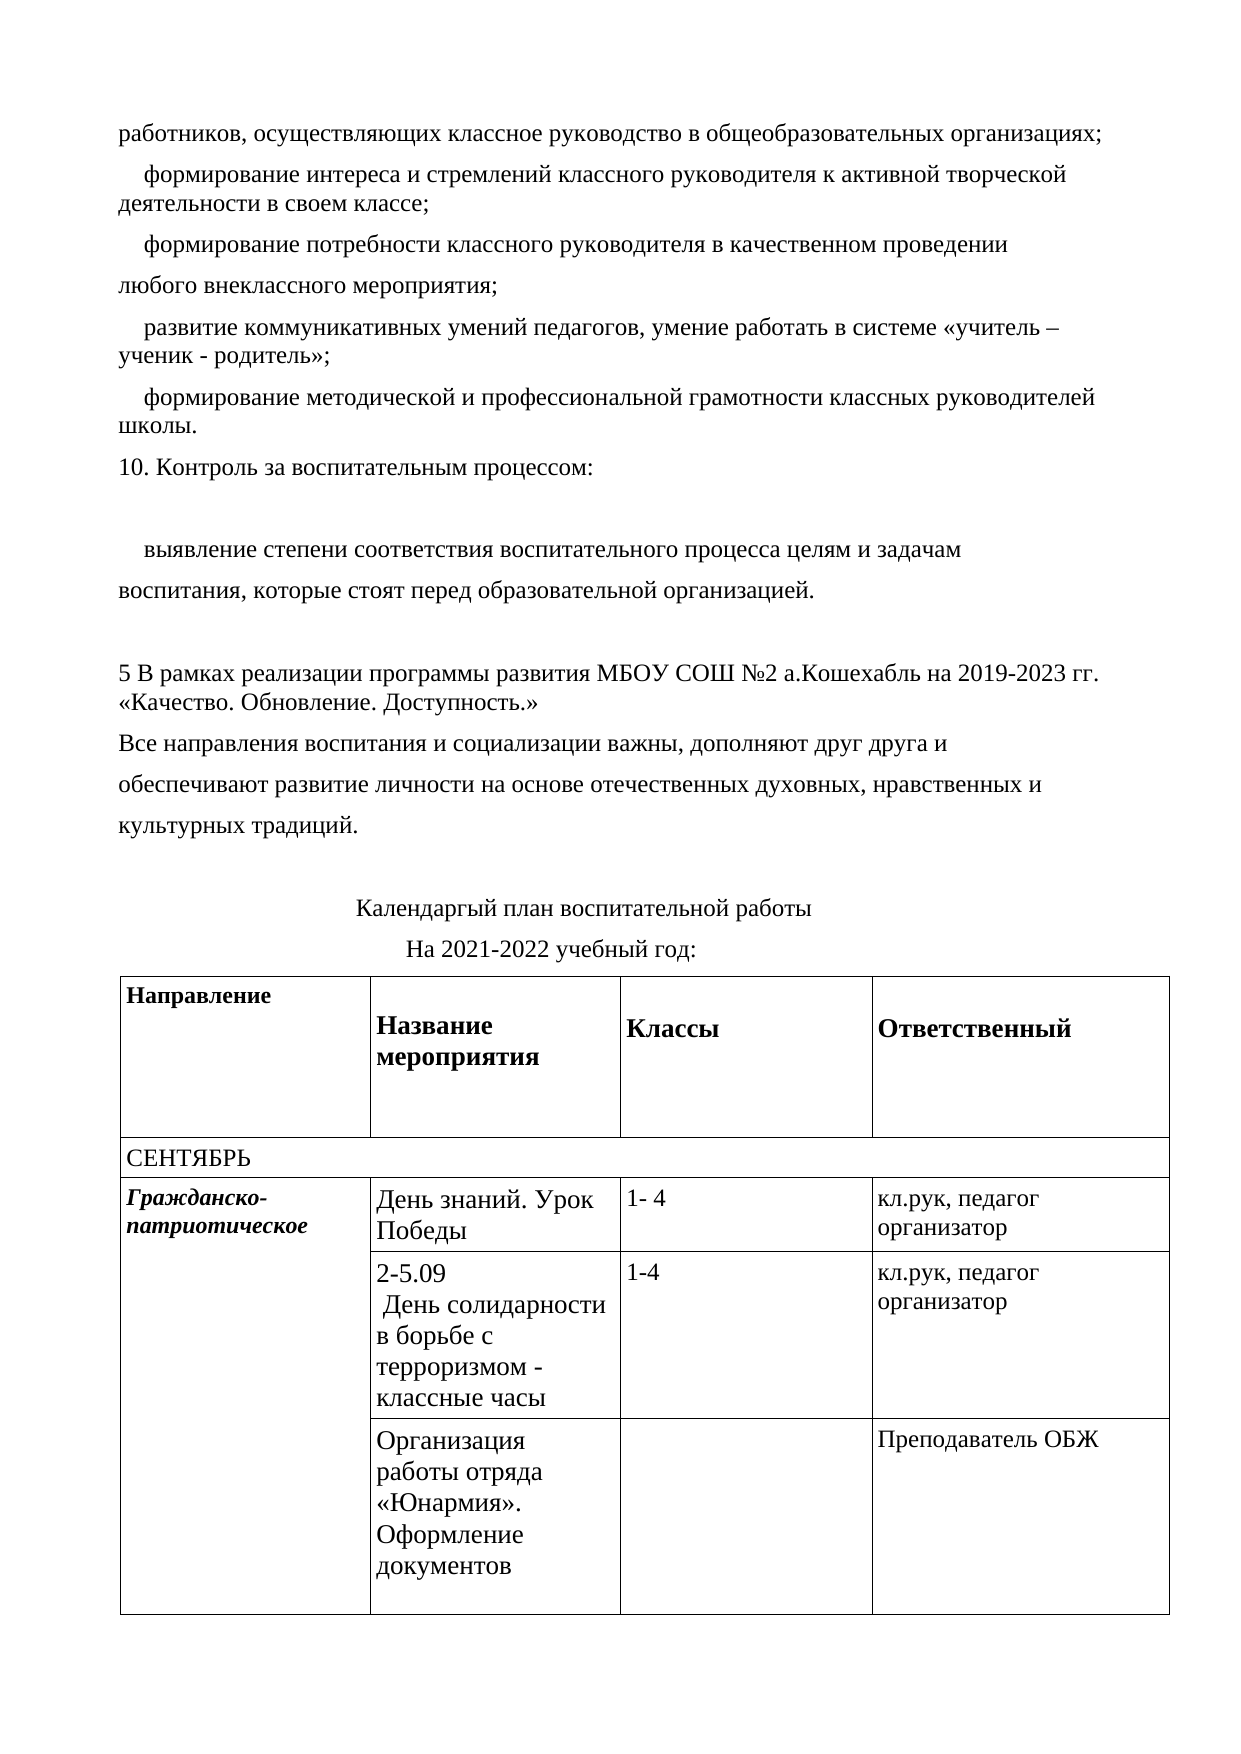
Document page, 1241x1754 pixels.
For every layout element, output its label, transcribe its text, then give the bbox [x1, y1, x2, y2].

table_cell Гражданско- патриотическое [121, 1178, 370, 1614]
text  формирование интереса и стремлений классного руководителя к активной творческой деятельности в своем классе; [118, 159, 1122, 217]
text обеспечивают развитие личности на основе отечественных духовных, нравственных и [118, 769, 1122, 798]
table_cell кл.рук, педагог организатор [873, 1178, 1169, 1251]
text  выявление степени соответствия воспитательного процесса целям и задачам [118, 534, 1122, 563]
text На 2021-2022 учебный год: [118, 934, 1122, 963]
text  формирование методической и профессиональной грамотности классных руководителей школы. [118, 382, 1122, 439]
table_cell СЕНТЯБРЬ [121, 1138, 1169, 1177]
text  формирование потребности классного руководителя в качественном проведении [118, 229, 1122, 258]
table_header Название мероприятия [371, 977, 620, 1137]
text Все направления воспитания и социализации важны, дополняют друг друга и [118, 728, 1122, 757]
table_cell кл.рук, педагог организатор [873, 1252, 1169, 1418]
text 5 В рамках реализации программы развития МБОУ СОШ №2 а.Кошехабль на 2019-2023 гг. «Качество. Обновление. Доступность.» [118, 658, 1122, 716]
table_cell 1-4 [621, 1252, 872, 1418]
text любого внеклассного мероприятия; [118, 271, 1122, 299]
table_cell Преподаватель ОБЖ [873, 1419, 1169, 1614]
table_header Классы [621, 977, 872, 1137]
table_cell 1- 4 [621, 1178, 872, 1251]
table_cell [621, 1419, 872, 1614]
table_header Ответственный [873, 977, 1169, 1137]
table_cell 2-5.09 День солидарности в борьбе с терроризмом - классные часы [371, 1252, 620, 1418]
table_cell Организация работы отряда «Юнармия». Оформление документов [371, 1419, 620, 1614]
table_cell День знаний. Урок Победы [371, 1178, 620, 1251]
text работников, осуществляющих классное руководство в общеобразовательных организациях; [118, 118, 1122, 147]
text  развитие коммуникативных умений педагогов, умение работать в системе «учитель – ученик - родитель»; [118, 312, 1122, 369]
text 10. Контроль за воспитательным процессом: [118, 452, 1122, 481]
text Календаргый план воспитательной работы [118, 893, 1122, 922]
text воспитания, которые стоят перед образовательной организацией. [118, 576, 1122, 604]
table_header Направление [121, 977, 370, 1137]
text культурных традиций. [118, 811, 1122, 839]
